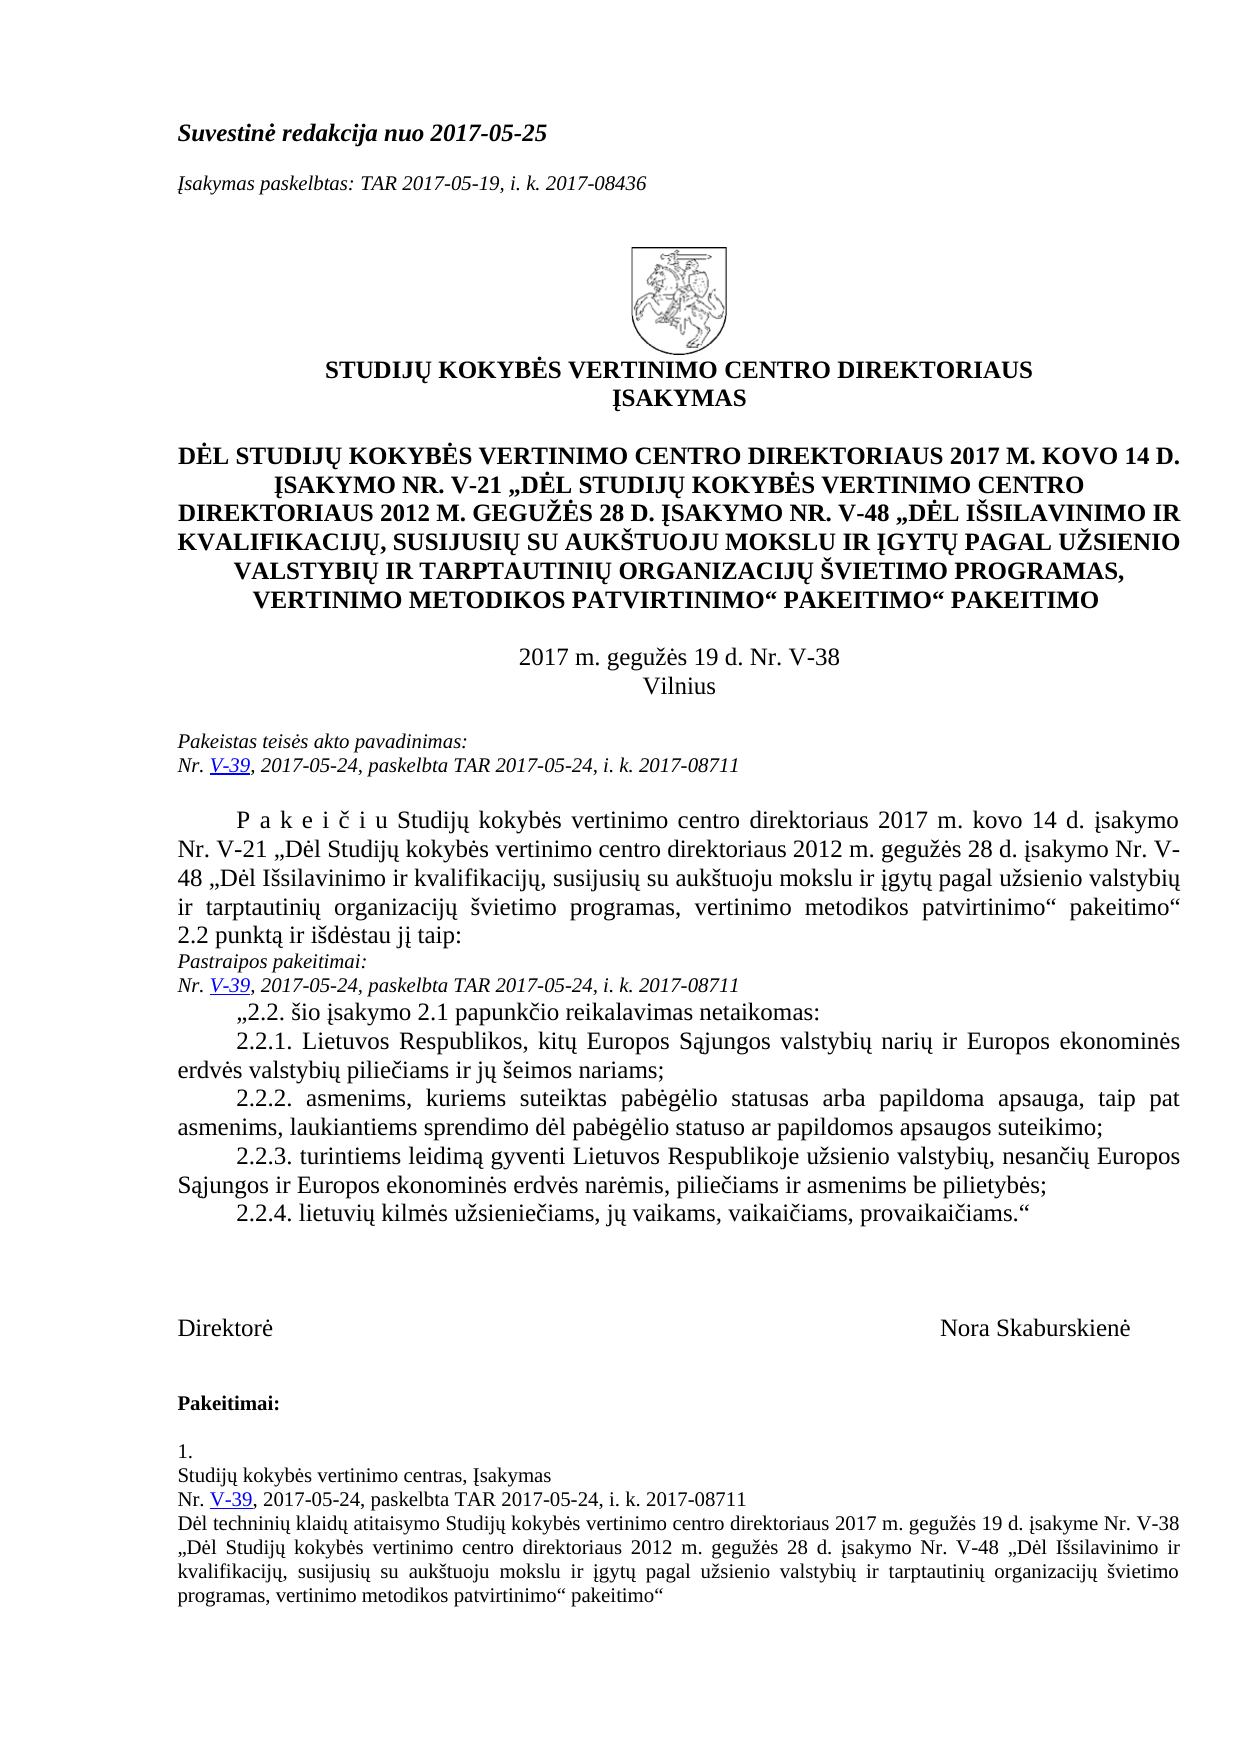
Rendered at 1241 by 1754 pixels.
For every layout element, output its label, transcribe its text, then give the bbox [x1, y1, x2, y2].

text Vilnius [177, 671, 1181, 700]
text Įsakymas paskelbtas: TAR 2017-05-19, i. k. 2017-08436 [177, 171, 1181, 195]
text 2.2.4. lietuvių kilmės užsieniečiams, jų vaikams, vaikaičiams, provaikaičiams.“ [177, 1198, 1181, 1227]
text ĮSAKYMAS [177, 383, 1181, 412]
text 2017 m. gegužės 19 d. Nr. V-38 [177, 642, 1181, 671]
text Nr. V-39, 2017-05-24, paskelbta TAR 2017-05-24, i. k. 2017-08711 [177, 1487, 1181, 1511]
text Suvestinė redakcija nuo 2017-05-25 [177, 118, 1181, 147]
text Dėl techninių klaidų atitaisymo Studijų kokybės vertinimo centro direktoriaus 2017 m. gegužės 19 d. įsakyme Nr. V-38 „Dėl Studijų kokybės vertinimo centro direktoriaus 2012 m. gegužės 28 d. įsakymo Nr. V-48 „Dėl Išsilavinimo ir kvalifikacijų, susijusių su aukštuoju mokslu ir įgytų pagal užsienio valstybių ir tarptautinių organizacijų švietimo programas, vertinimo metodikos patvirtinimo“ pakeitimo“ [177, 1511, 1181, 1607]
text 2.2.3. turintiems leidimą gyventi Lietuvos Respublikoje užsienio valstybių, nesančių Europos Sąjungos ir Europos ekonominės erdvės narėmis, piliečiams ir asmenims be pilietybės; [177, 1141, 1181, 1198]
text Nr. V-39, 2017-05-24, paskelbta TAR 2017-05-24, i. k. 2017-08711 [177, 753, 1181, 777]
text „2.2. šio įsakymo 2.1 papunkčio reikalavimas netaikomas: [177, 997, 1181, 1026]
text Studijų kokybės vertinimo centras, Įsakymas [177, 1463, 1181, 1487]
text Direktorė Nora Skaburskienė [177, 1313, 1181, 1342]
text Pastraipos pakeitimai: [177, 949, 1181, 973]
text Nr. V-39, 2017-05-24, paskelbta TAR 2017-05-24, i. k. 2017-08711 [177, 973, 1181, 997]
text DĖL STUDIJŲ KOKYBĖS VERTINIMO CENTRO DIREKTORIAUS 2017 M. KOVO 14 D. ĮSAKYMO NR. V-21 „DĖL STUDIJŲ KOKYBĖS VERTINIMO CENTRO DIREKTORIAUS 2012 M. GEGUŽĖS 28 D. ĮSAKYMO NR. V-48 „DĖL IŠSILAVINIMO IR KVALIFIKACIJŲ, SUSIJUSIŲ SU AUKŠTUOJU MOKSLU IR ĮGYTŲ PAGAL UŽSIENIO VALSTYBIŲ IR TARPTAUTINIŲ ORGANIZACIJŲ ŠVIETIMO PROGRAMAS, VERTINIMO METODIKOS PATVIRTINIMO“ PAKEITIMO“ PAKEITIMO [177, 441, 1181, 613]
text Pakeistas teisės akto pavadinimas: [177, 728, 1181, 753]
text 2.2.1. Lietuvos Respublikos, kitų Europos Sąjungos valstybių narių ir Europos ekonominės erdvės valstybių piliečiams ir jų šeimos nariams; [177, 1026, 1181, 1083]
text P a k e i č i u Studijų kokybės vertinimo centro direktoriaus 2017 m. kovo 14 d. įsakymo Nr. V-21 „Dėl Studijų kokybės vertinimo centro direktoriaus 2012 m. gegužės 28 d. įsakymo Nr. V-48 „Dėl Išsilavinimo ir kvalifikacijų, susijusių su aukštuoju mokslu ir įgytų pagal užsienio valstybių ir tarptautinių organizacijų švietimo programas, vertinimo metodikos patvirtinimo“ pakeitimo“ 2.2 punktą ir išdėstau jį taip: [177, 805, 1181, 949]
text STUDIJŲ KOKYBĖS VERTINIMO CENTRO DIREKTORIAUS [177, 355, 1181, 383]
text Pakeitimai: [177, 1390, 1181, 1414]
text 1. [177, 1438, 1181, 1463]
text 2.2.2. asmenims, kuriems suteiktas pabėgėlio statusas arba papildoma apsauga, taip pat asmenims, laukiantiems sprendimo dėl pabėgėlio statuso ar papildomos apsaugos suteikimo; [177, 1083, 1181, 1141]
